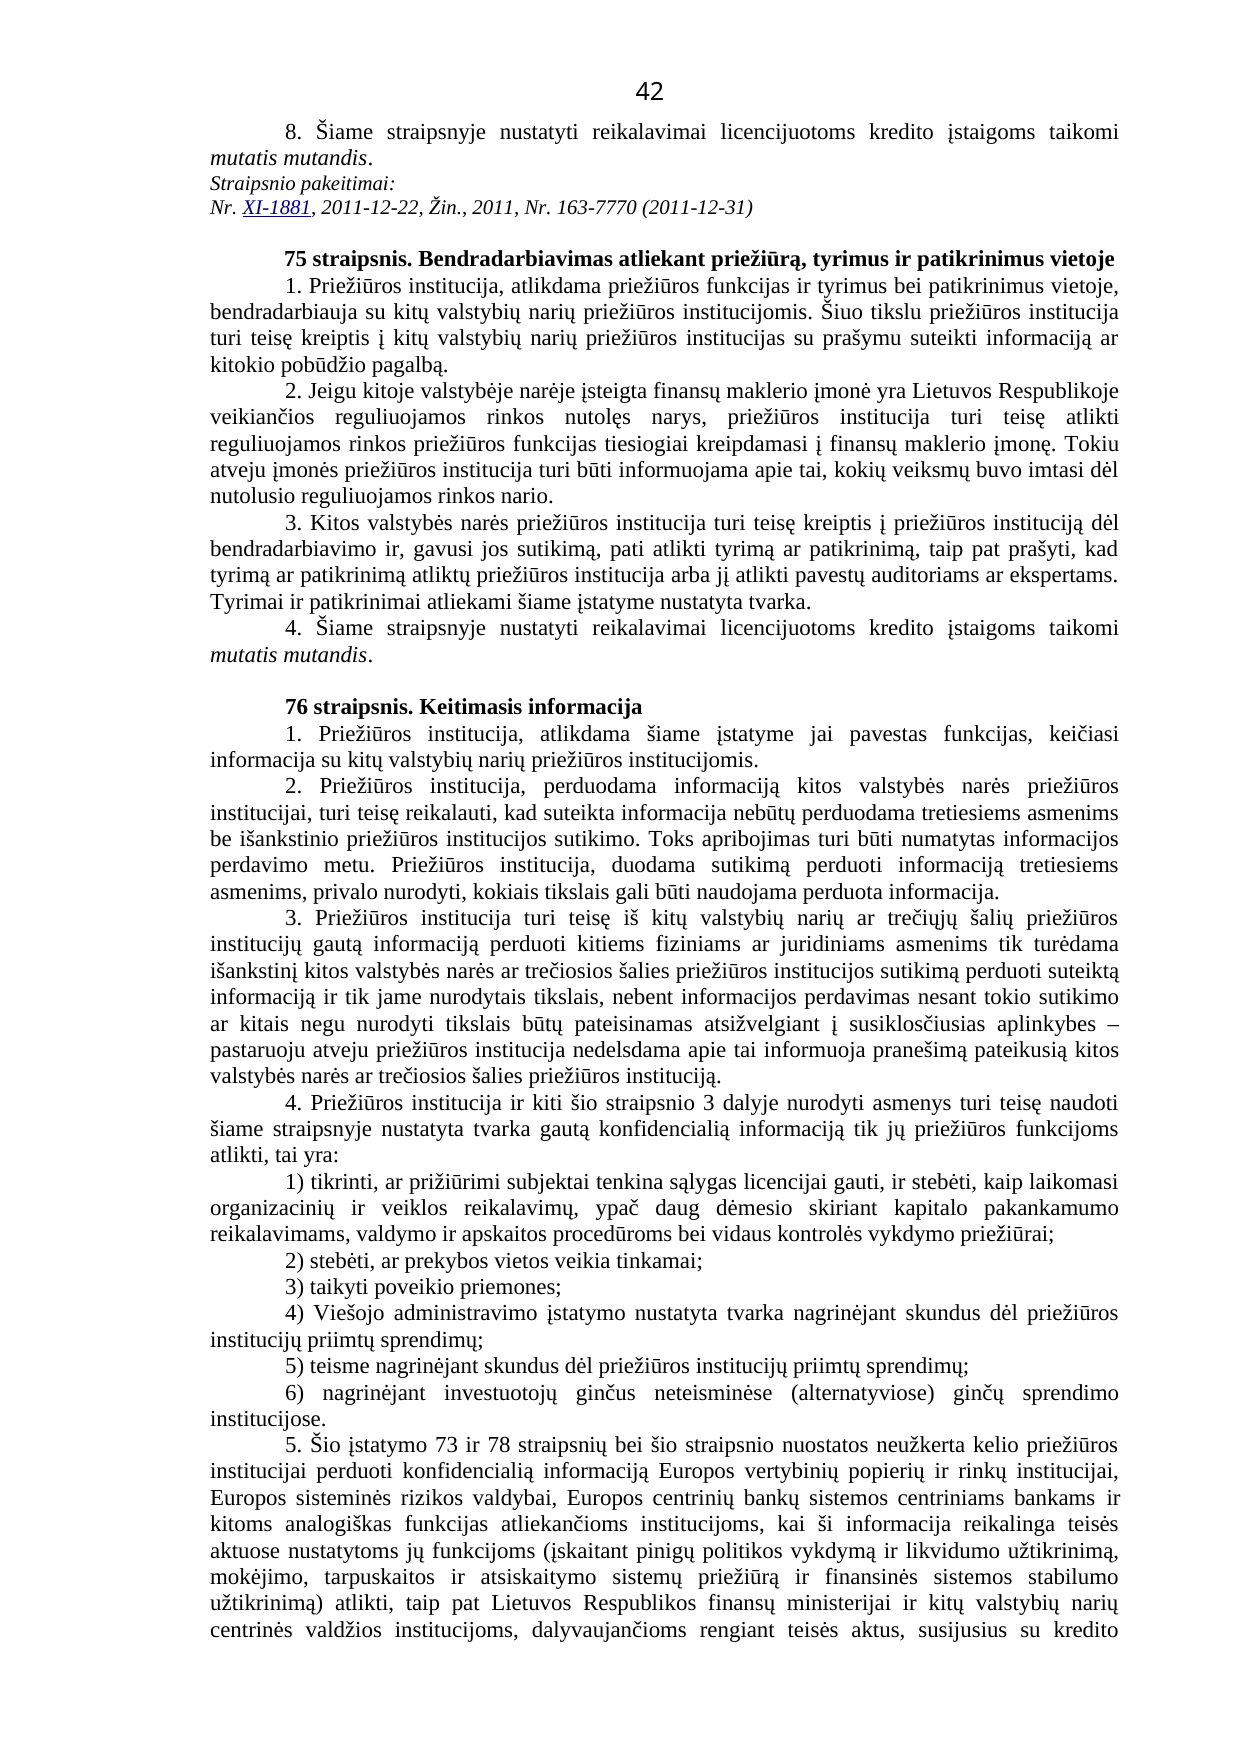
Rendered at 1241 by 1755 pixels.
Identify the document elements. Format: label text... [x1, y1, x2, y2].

text Nr. XI-1881, 2011-12-22, Žin., 2011, Nr. 163-7770 (2011-12-31) [210, 195, 1120, 219]
text Straipsnio pakeitimai: [210, 171, 1120, 195]
text 4) Viešojo administravimo įstatymo nustatyta tvarka nagrinėjant skundus dėl priežiūros institucijų priimtų sprendimų; [210, 1299, 1120, 1352]
text 3) taikyti poveikio priemones; [210, 1273, 1120, 1299]
text 2. Priežiūros institucija, perduodama informaciją kitos valstybės narės priežiūros institucijai, turi teisę reikalauti, kad suteikta informacija nebūtų perduodama tretiesiems asmenims be išankstinio priežiūros institucijos sutikimo. Toks apribojimas turi būti numatytas informacijos perdavimo metu. Priežiūros institucija, duodama sutikimą perduoti informaciją tretiesiems asmenims, privalo nurodyti, kokiais tikslais gali būti naudojama perduota informacija. [210, 772, 1120, 904]
text 1. Priežiūros institucija, atlikdama šiame įstatyme jai pavestas funkcijas, keičiasi informacija su kitų valstybių narių priežiūros institucijomis. [210, 720, 1120, 772]
text 5. Šio įstatymo 73 ir 78 straipsnių bei šio straipsnio nuostatos neužkerta kelio priežiūros institucijai perduoti konfidencialią informaciją Europos vertybinių popierių ir rinkų institucijai, Europos sisteminės rizikos valdybai, Europos centrinių bankų sistemos centriniams bankams ir kitoms analogiškas funkcijas atliekančioms institucijoms, kai ši informacija reikalinga teisės aktuose nustatytoms jų funkcijoms (įskaitant pinigų politikos vykdymą ir likvidumo užtikrinimą, mokėjimo, tarpuskaitos ir atsiskaitymo sistemų priežiūrą ir finansinės sistemos stabilumo užtikrinimą) atlikti, taip pat Lietuvos Respublikos finansų ministerijai ir kitų valstybių narių centrinės valdžios institucijoms, dalyvaujančioms rengiant teisės aktus, susijusius su kredito [210, 1431, 1120, 1642]
text 8. Šiame straipsnyje nustatyti reikalavimai licencijuotoms kredito įstaigoms taikomi mutatis mutandis. [210, 118, 1120, 171]
text 4. Priežiūros institucija ir kiti šio straipsnio 3 dalyje nurodyti asmenys turi teisę naudoti šiame straipsnyje nustatyta tvarka gautą konfidencialią informaciją tik jų priežiūros funkcijoms atlikti, tai yra: [210, 1089, 1120, 1168]
text 3. Kitos valstybės narės priežiūros institucija turi teisę kreiptis į priežiūros instituciją dėl bendradarbiavimo ir, gavusi jos sutikimą, pati atlikti tyrimą ar patikrinimą, taip pat prašyti, kad tyrimą ar patikrinimą atliktų priežiūros institucija arba jį atlikti pavestų auditoriams ar ekspertams. Tyrimai ir patikrinimai atliekami šiame įstatyme nustatyta tvarka. [210, 509, 1120, 614]
text 5) teisme nagrinėjant skundus dėl priežiūros institucijų priimtų sprendimų; [210, 1352, 1120, 1378]
text 6) nagrinėjant investuotojų ginčus neteisminėse (alternatyviose) ginčų sprendimo institucijose. [210, 1378, 1120, 1431]
text 1) tikrinti, ar prižiūrimi subjektai tenkina sąlygas licencijai gauti, ir stebėti, kaip laikomasi organizacinių ir veiklos reikalavimų, ypač daug dėmesio skiriant kapitalo pakankamumo reikalavimams, valdymo ir apskaitos procedūroms bei vidaus kontrolės vykdymo priežiūrai; [210, 1168, 1120, 1247]
text 3. Priežiūros institucija turi teisę iš kitų valstybių narių ar trečiųjų šalių priežiūros institucijų gautą informaciją perduoti kitiems fiziniams ar juridiniams asmenims tik turėdama išankstinį kitos valstybės narės ar trečiosios šalies priežiūros institucijos sutikimą perduoti suteiktą informaciją ir tik jame nurodytais tikslais, nebent informacijos perdavimas nesant tokio sutikimo ar kitais negu nurodyti tikslais būtų pateisinamas atsižvelgiant į susiklosčiusias aplinkybes – pastaruoju atveju priežiūros institucija nedelsdama apie tai informuoja pranešimą pateikusią kitos valstybės narės ar trečiosios šalies priežiūros instituciją. [210, 904, 1120, 1089]
text 4. Šiame straipsnyje nustatyti reikalavimai licencijuotoms kredito įstaigoms taikomi mutatis mutandis. [210, 614, 1120, 667]
text 75 straipsnis. Bendradarbiavimas atliekant priežiūrą, tyrimus ir patikrinimus vietoje [284, 245, 1120, 272]
text 2) stebėti, ar prekybos vietos veikia tinkamai; [210, 1247, 1120, 1273]
text 2. Jeigu kitoje valstybėje narėje įsteigta finansų maklerio įmonė yra Lietuvos Respublikoje veikiančios reguliuojamos rinkos nutolęs narys, priežiūros institucija turi teisę atlikti reguliuojamos rinkos priežiūros funkcijas tiesiogiai kreipdamasi į finansų maklerio įmonę. Tokiu atveju įmonės priežiūros institucija turi būti informuojama apie tai, kokių veiksmų buvo imtasi dėl nutolusio reguliuojamos rinkos nario. [210, 377, 1120, 509]
text 76 straipsnis. Keitimasis informacija [210, 693, 1120, 720]
text 1. Priežiūros institucija, atlikdama priežiūros funkcijas ir tyrimus bei patikrinimus vietoje, bendradarbiauja su kitų valstybių narių priežiūros institucijomis. Šiuo tikslu priežiūros institucija turi teisę kreiptis į kitų valstybių narių priežiūros institucijas su prašymu suteikti informaciją ar kitokio pobūdžio pagalbą. [210, 272, 1120, 377]
